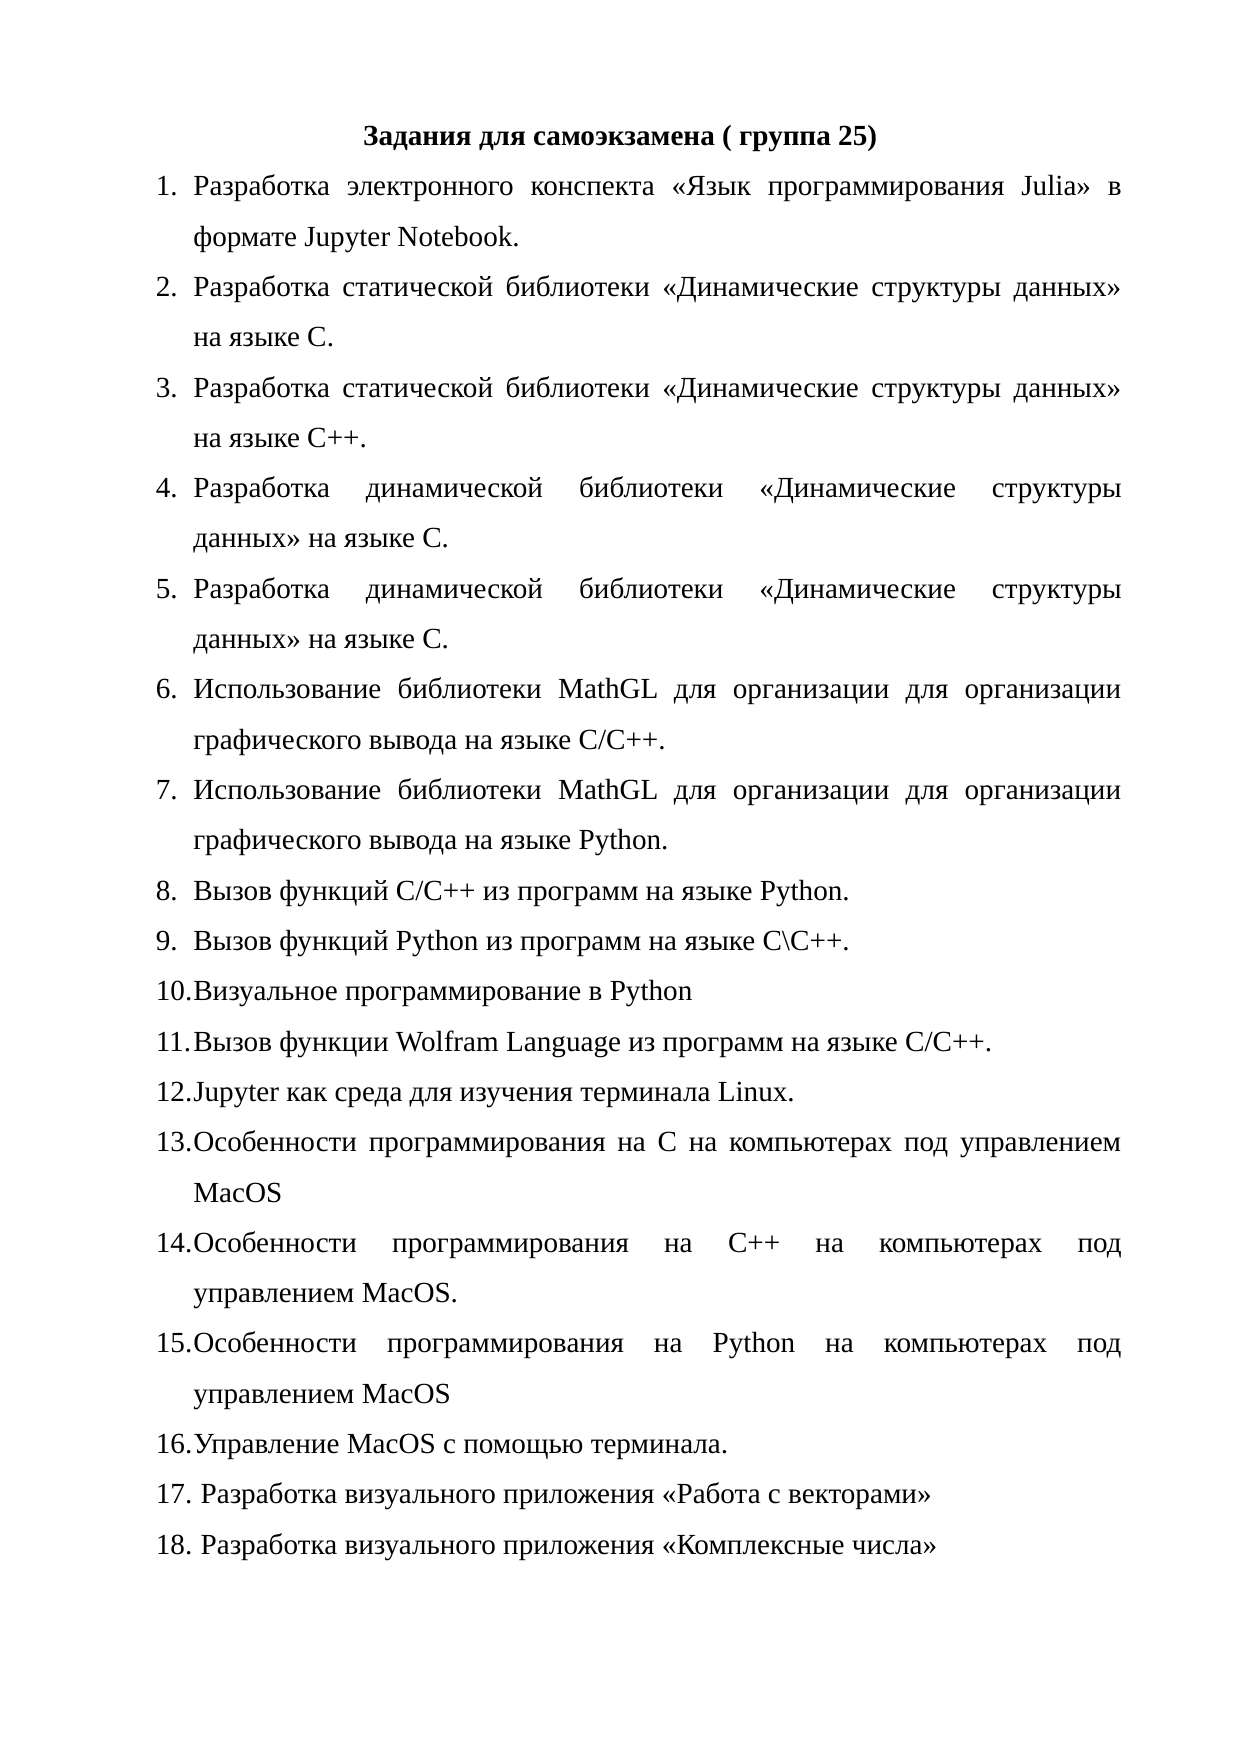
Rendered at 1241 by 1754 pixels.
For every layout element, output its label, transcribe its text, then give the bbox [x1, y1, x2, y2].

list Использование библиотеки MathGL для организации для организации графического вывода на языке Python. [156, 772, 1122, 856]
list Управление MacOS с помощью терминала. [156, 1426, 1122, 1460]
list Разработка электронного конспекта «Язык программирования Julia» в формате Jupyter Notebook. [156, 168, 1122, 252]
list Jupyter как среда для изучения терминала Linux. [156, 1074, 1122, 1108]
list Разработка визуального приложения «Работа с векторами» [156, 1477, 1122, 1510]
list Разработка визуального приложения «Комплексные числа» [156, 1527, 1122, 1560]
list Особенности программирования на Python на компьютерах под управлением MacOS [156, 1326, 1122, 1409]
list Визуальное программирование в Python [156, 973, 1122, 1007]
list Разработка статической библиотеки «Динамические структуры данных» на языке С. [156, 269, 1122, 353]
list Вызов функций С/C++ из программ на языке Python. [156, 873, 1122, 906]
list Использование библиотеки MathGL для организации для организации графического вывода на языке C/C++. [156, 672, 1122, 755]
text Задания для самоэкзамена ( группа 25) [118, 118, 1122, 152]
list Особенности программирования на С на компьютерах под управлением MacOS [156, 1124, 1122, 1208]
list Разработка динамической библиотеки «Динамические структуры данных» на языке С. [156, 571, 1122, 655]
list Разработка статической библиотеки «Динамические структуры данных» на языке С++. [156, 370, 1122, 453]
list Особенности программирования на С++ на компьютерах под управлением MacOS. [156, 1225, 1122, 1309]
list Вызов функций Python из программ на языке C\C++. [156, 923, 1122, 957]
list Разработка динамической библиотеки «Динамические структуры данных» на языке С. [156, 470, 1122, 554]
list Вызов функции Wolfram Language из программ на языке C/С++. [156, 1024, 1122, 1057]
